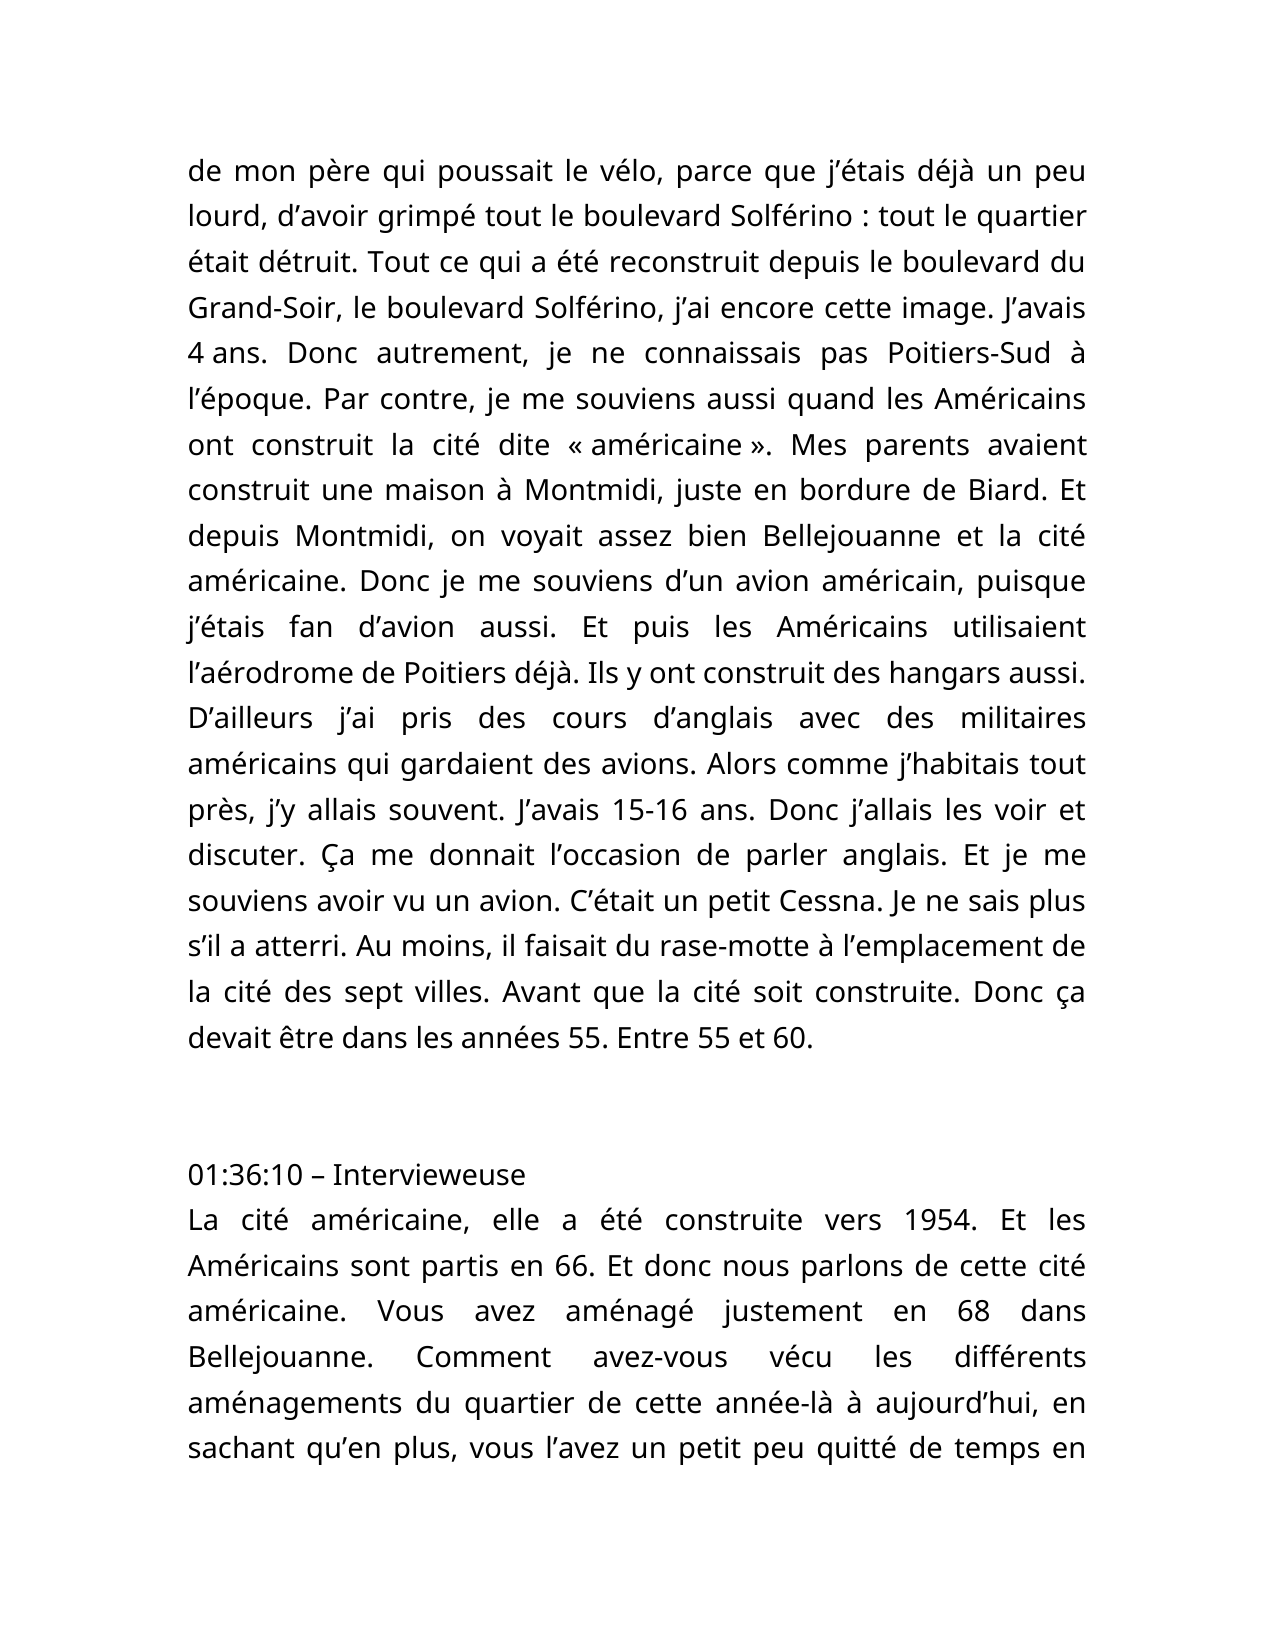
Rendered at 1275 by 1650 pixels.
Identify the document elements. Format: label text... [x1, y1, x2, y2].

text La cité américaine, elle a été construite vers 1954. Et les Américains sont partis en 66. Et donc nous parlons de cette cité américaine. Vous avez aménagé justement en 68 dans Bellejouanne. Comment avez-vous vécu les différents aménagements du quartier de cette année-là à aujourd’hui, en sachant qu’en plus, vous l’avez un petit peu quitté de temps en [187, 1199, 1087, 1467]
text 01:36:10 – Intervieweuse [187, 1154, 1087, 1193]
text de mon père qui poussait le vélo, parce que j’étais déjà un peu lourd, d’avoir grimpé tout le boulevard Solférino : tout le quartier était détruit. Tout ce qui a été reconstruit depuis le boulevard du Grand-Soir, le boulevard Solférino, j’ai encore cette image. J’avais 4 ans. Donc autrement, je ne connaissais pas Poitiers-Sud à l’époque. Par contre, je me souviens aussi quand les Américains ont construit la cité dite « américaine ». Mes parents avaient construit une maison à Montmidi, juste en bordure de Biard. Et depuis Montmidi, on voyait assez bien Bellejouanne et la cité américaine. Donc je me souviens d’un avion américain, puisque j’étais fan d’avion aussi. Et puis les Américains utilisaient l’aérodrome de Poitiers déjà. Ils y ont construit des hangars aussi. D’ailleurs j’ai pris des cours d’anglais avec des militaires américains qui gardaient des avions. Alors comme j’habitais tout près, j’y allais souvent. J’avais 15-16 ans. Donc j’allais les voir et discuter. Ça me donnait l’occasion de parler anglais. Et je me souviens avoir vu un avion. C’était un petit Cessna. Je ne sais plus s’il a atterri. Au moins, il faisait du rase-motte à l’emplacement de la cité des sept villes. Avant que la cité soit construite. Donc ça devait être dans les années 55. Entre 55 et 60. [187, 150, 1087, 1057]
